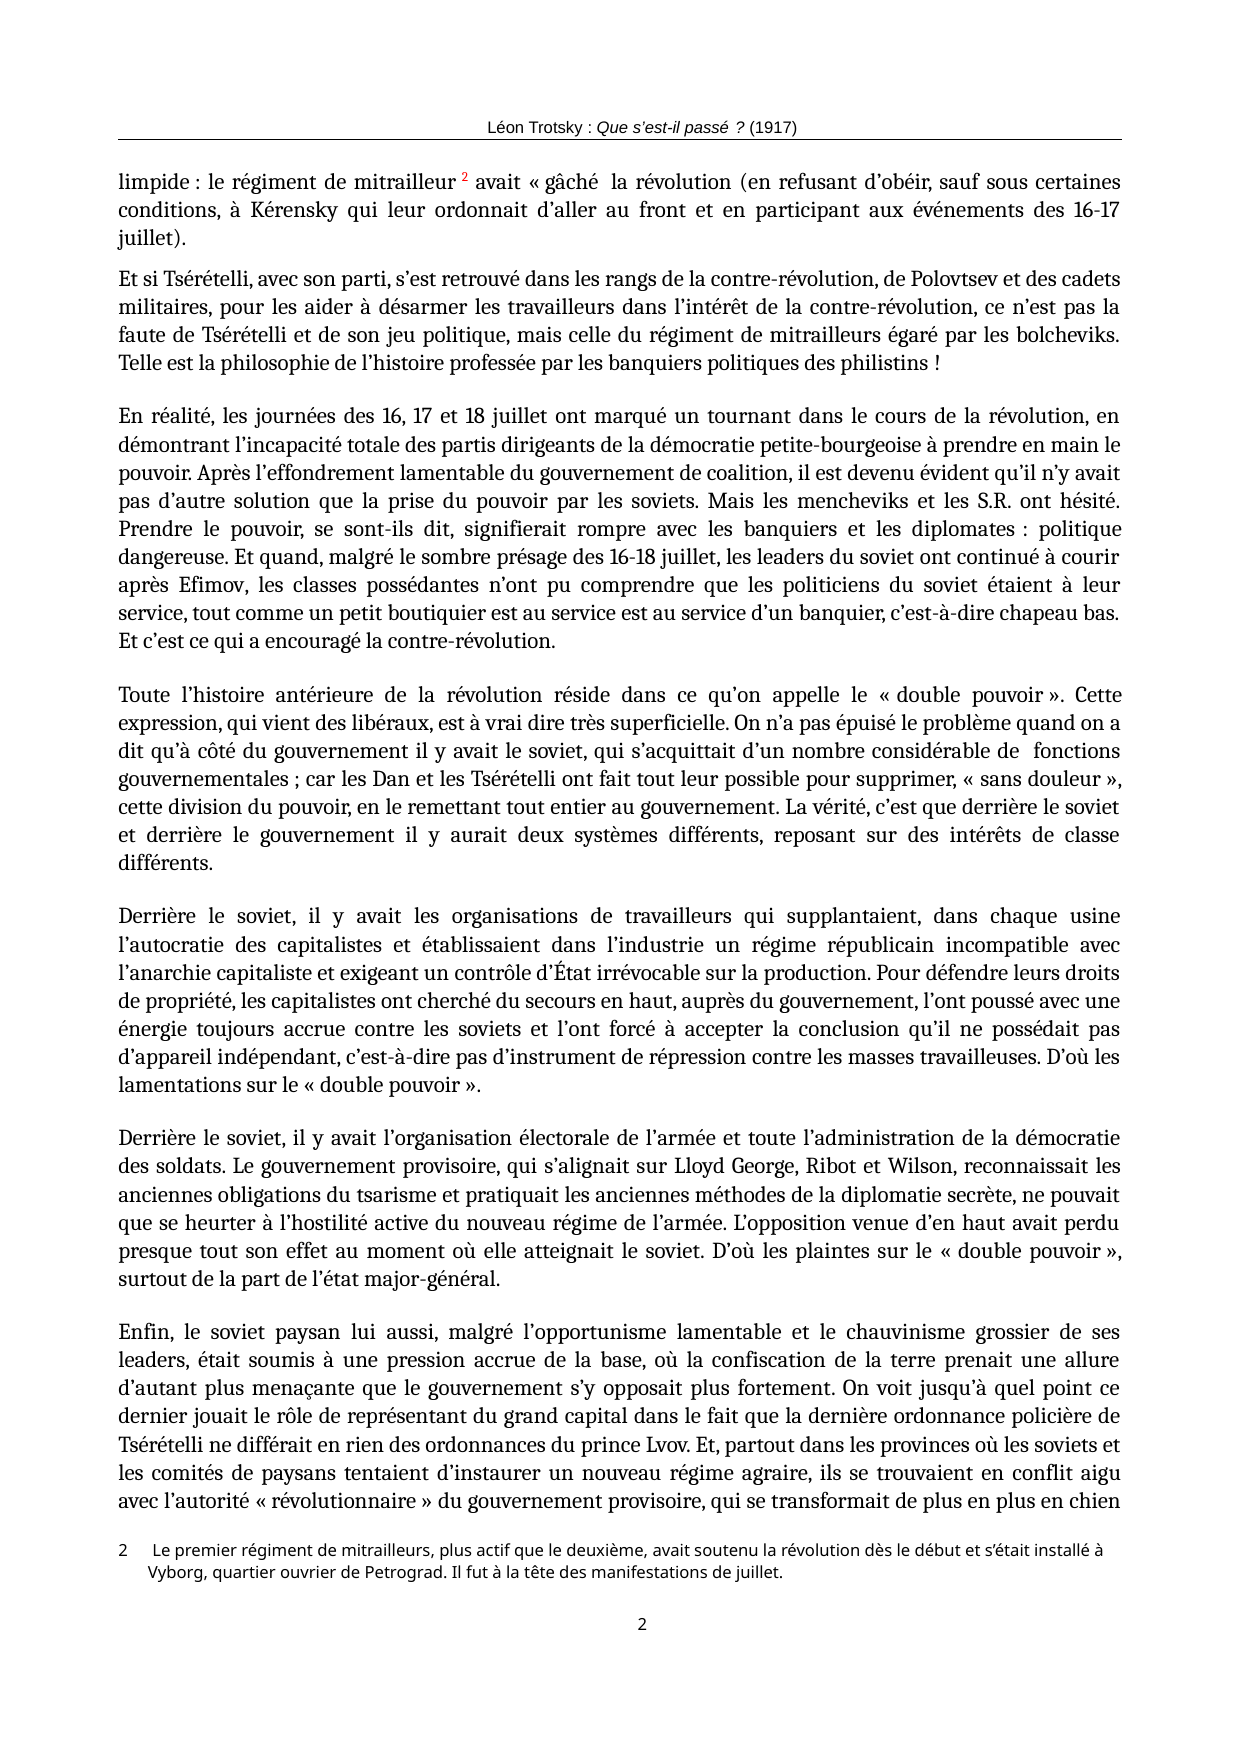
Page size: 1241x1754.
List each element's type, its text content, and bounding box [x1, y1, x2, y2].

text Derrière le soviet, il y avait l’organisation électorale de l’armée et toute l’administration de la démocratie des soldats. Le gouvernement provisoire, qui s’alignait sur Lloyd George, Ribot et Wilson, reconnaissait les anciennes obligations du tsarisme et pratiquait les anciennes méthodes de la diplomatie secrète, ne pouvait que se heurter à l’hostilité active du nouveau régime de l’armée. L’opposition venue d’en haut avait perdu presque tout son effet au moment où elle atteignait le soviet. D’où les plaintes sur le « double pouvoir », surtout de la part de l’état major-général. [118, 1125, 1122, 1292]
text Derrière le soviet, il y avait les organisations de travailleurs qui supplantaient, dans chaque usine l’autocratie des capitalistes et établissaient dans l’industrie un régime républicain incompatible avec l’anarchie capitaliste et exigeant un contrôle d’État irrévocable sur la production. Pour défendre leurs droits de propriété, les capitalistes ont cherché du secours en haut, auprès du gouvernement, l’ont poussé avec une énergie toujours accrue contre les soviets et l’ont forcé à accepter la conclusion qu’il ne possédait pas d’appareil indépendant, c’est-à-dire pas d’instrument de répression contre les masses travailleuses. D’où les lamentations sur le « double pouvoir ». [118, 903, 1122, 1098]
text Le premier régiment de mitrailleurs, plus actif que le deuxième, avait soutenu la révolution dès le début et s’était installé à Vyborg, quartier ouvrier de Petrograd. Il fut à la tête des manifestations de juillet. [118, 1538, 1122, 1583]
text Et si Tsérételli, avec son parti, s’est retrouvé dans les rangs de la contre-révolution, de Polovtsev et des cadets militaires, pour les aider à désarmer les travailleurs dans l’intérêt de la contre-révolution, ce n’est pas la faute de Tsérételli et de son jeu politique, mais celle du régiment de mitrailleurs égaré par les bolcheviks. Telle est la philosophie de l’histoire professée par les banquiers politiques des philistins ! [118, 266, 1122, 377]
text limpide : le régiment de mitrailleur avait « gâché la révolution (en refusant d’obéir, sauf sous certaines conditions, à Kérensky qui leur ordonnait d’aller au front et en participant aux événements des 16-17 juillet). [118, 169, 1122, 252]
text Enfin, le soviet paysan lui aussi, malgré l’opportunisme lamentable et le chauvinisme grossier de ses leaders, était soumis à une pression accrue de la base, où la confiscation de la terre prenait une allure d’autant plus menaçante que le gouvernement s’y opposait plus fortement. On voit jusqu’à quel point ce dernier jouait le rôle de représentant du grand capital dans le fait que la dernière ordonnance policière de Tsérételli ne différait en rien des ordonnances du prince Lvov. Et, partout dans les provinces où les soviets et les comités de paysans tentaient d’instaurer un nouveau régime agraire, ils se trouvaient en conflit aigu avec l’autorité « révolutionnaire » du gouvernement provisoire, qui se transformait de plus en plus en chien [118, 1319, 1122, 1514]
text En réalité, les journées des 16, 17 et 18 juillet ont marqué un tournant dans le cours de la révolution, en démontrant l’incapacité totale des partis dirigeants de la démocratie petite-bourgeoise à prendre en main le pouvoir. Après l’effondrement lamentable du gouvernement de coalition, il est devenu évident qu’il n’y avait pas d’autre solution que la prise du pouvoir par les soviets. Mais les mencheviks et les S.R. ont hésité. Prendre le pouvoir, se sont-ils dit, signifierait rompre avec les banquiers et les diplomates : politique dangereuse. Et quand, malgré le sombre présage des 16-18 juillet, les leaders du soviet ont continué à courir après Efimov, les classes possédantes n’ont pu comprendre que les politiciens du soviet étaient à leur service, tout comme un petit boutiquier est au service est au service d’un banquier, c’est-à-dire chapeau bas. Et c’est ce qui a encouragé la contre-révolution. [118, 403, 1122, 655]
text Toute l’histoire antérieure de la révolution réside dans ce qu’on appelle le « double pouvoir ». Cette expression, qui vient des libéraux, est à vrai dire très superficielle. On n’a pas épuisé le problème quand on a dit qu’à côté du gouvernement il y avait le soviet, qui s’acquittait d’un nombre considérable de fonctions gouvernementales ; car les Dan et les Tsérételli ont fait tout leur possible pour supprimer, « sans douleur », cette division du pouvoir, en le remettant tout entier au gouvernement. La vérité, c’est que derrière le soviet et derrière le gouvernement il y aurait deux systèmes différents, reposant sur des intérêts de classe différents. [118, 681, 1122, 877]
